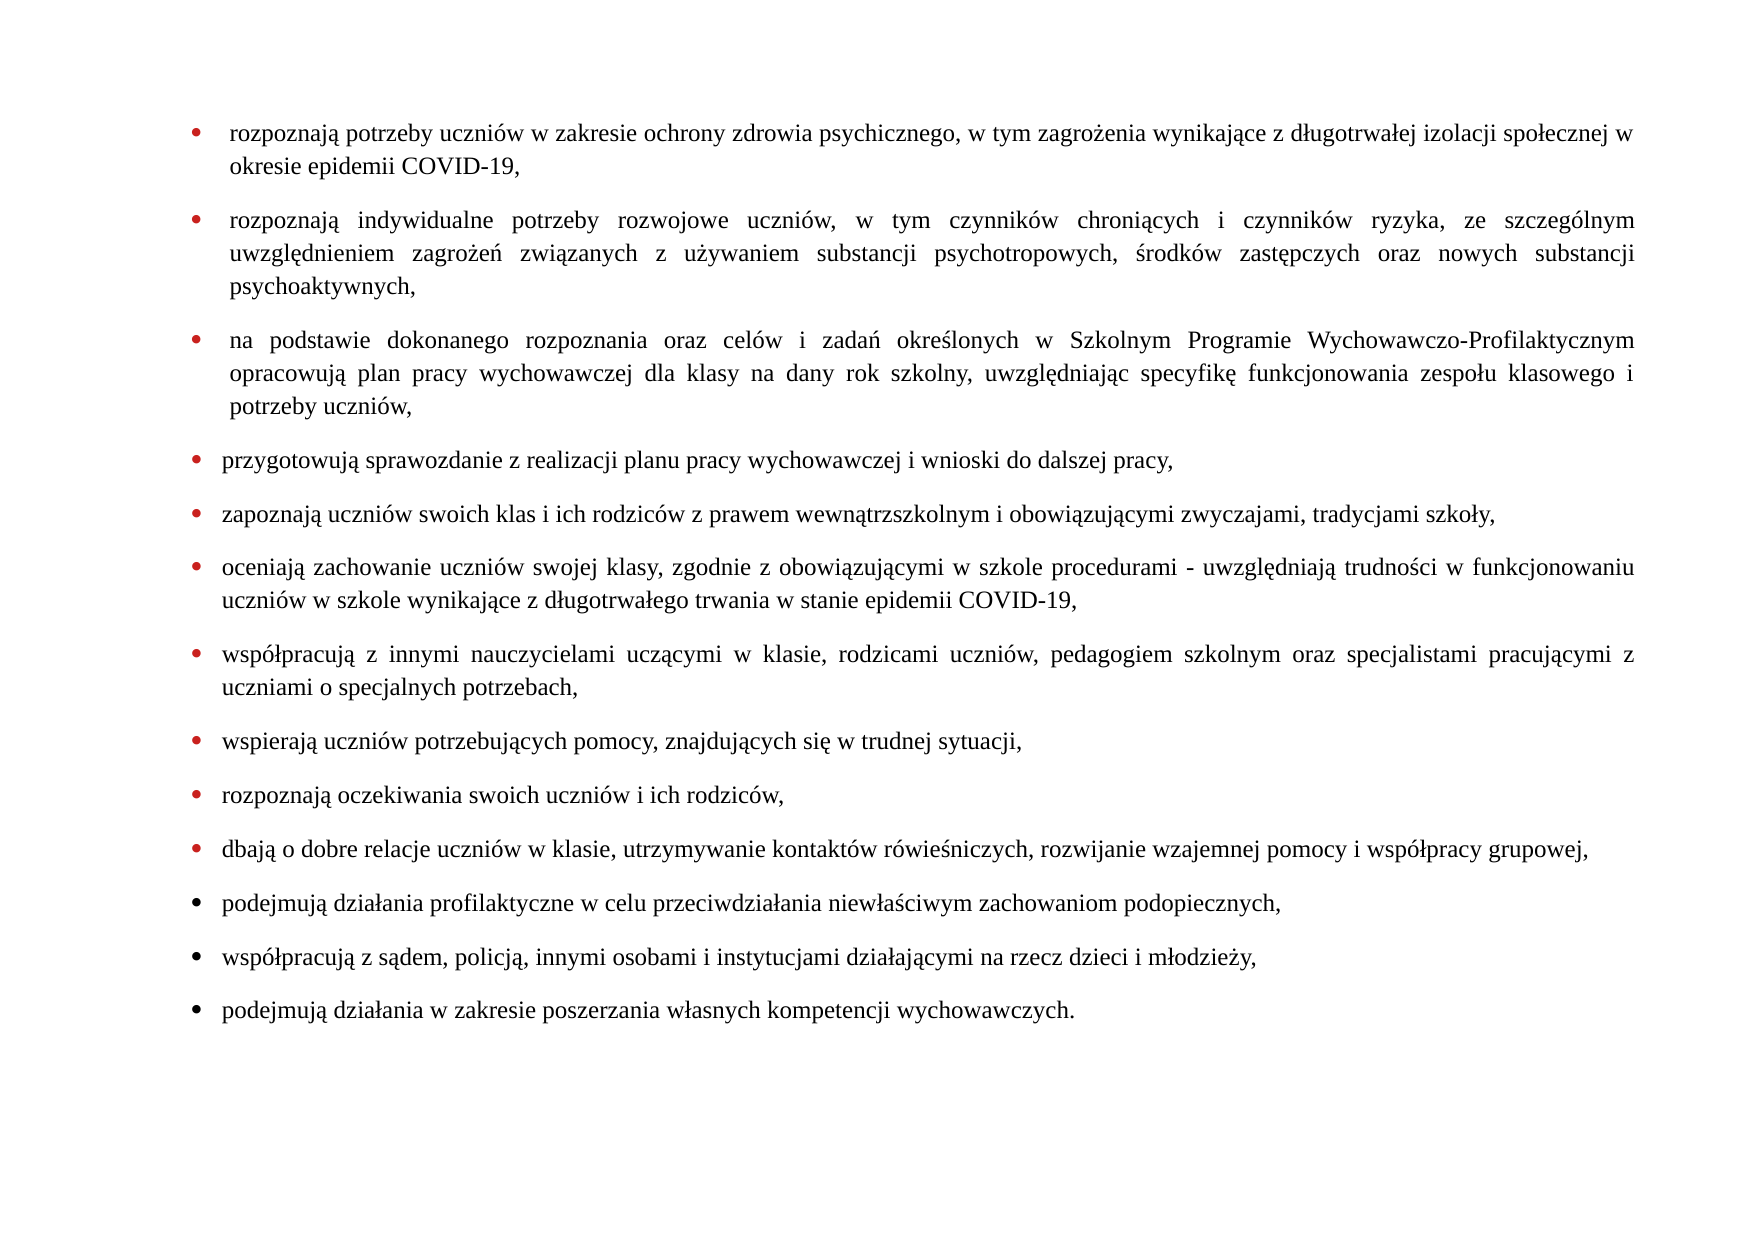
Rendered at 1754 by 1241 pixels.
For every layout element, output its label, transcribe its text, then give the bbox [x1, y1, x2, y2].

list przygotowują sprawozdanie z realizacji planu pracy wychowawczej i wnioski do dalszej pracy, [192, 445, 1636, 473]
list współpracują z sądem, policją, innymi osobami i instytucjami działającymi na rzecz dzieci i młodzieży, [192, 942, 1636, 970]
list wspierają uczniów potrzebujących pomocy, znajdujących się w trudnej sytuacji, [192, 726, 1636, 755]
list współpracują z innymi nauczycielami uczącymi w klasie, rodzicami uczniów, pedagogiem szkolnym oraz specjalistami pracującymi z uczniami o specjalnych potrzebach, [192, 639, 1636, 701]
list dbają o dobre relacje uczniów w klasie, utrzymywanie kontaktów rówieśniczych, rozwijanie wzajemnej pomocy i współpracy grupowej, [192, 834, 1636, 863]
list rozpoznają indywidualne potrzeby rozwojowe uczniów, w tym czynników chroniących i czynników ryzyka, ze szczególnym uwzględnieniem zagrożeń związanych z używaniem substancji psychotropowych, środków zastępczych oraz nowych substancji psychoaktywnych, [192, 205, 1636, 300]
list podejmują działania profilaktyczne w celu przeciwdziałania niewłaściwym zachowaniom podopiecznych, [192, 888, 1636, 917]
list zapoznają uczniów swoich klas i ich rodziców z prawem wewnątrzszkolnym i obowiązującymi zwyczajami, tradycjami szkoły, [192, 499, 1636, 527]
list rozpoznają potrzeby uczniów w zakresie ochrony zdrowia psychicznego, w tym zagrożenia wynikające z długotrwałej izolacji społecznej w okresie epidemii COVID-19, [192, 118, 1636, 180]
list rozpoznają oczekiwania swoich uczniów i ich rodziców, [192, 780, 1636, 809]
list na podstawie dokonanego rozpoznania oraz celów i zadań określonych w Szkolnym Programie Wychowawczo-Profilaktycznym opracowują plan pracy wychowawczej dla klasy na dany rok szkolny, uwzględniając specyfikę funkcjonowania zespołu klasowego i potrzeby uczniów, [192, 325, 1636, 420]
list oceniają zachowanie uczniów swojej klasy, zgodnie z obowiązującymi w szkole procedurami - uwzględniają trudności w funkcjonowaniu uczniów w szkole wynikające z długotrwałego trwania w stanie epidemii COVID-19, [192, 552, 1636, 614]
list podejmują działania w zakresie poszerzania własnych kompetencji wychowawczych. [192, 996, 1636, 1024]
